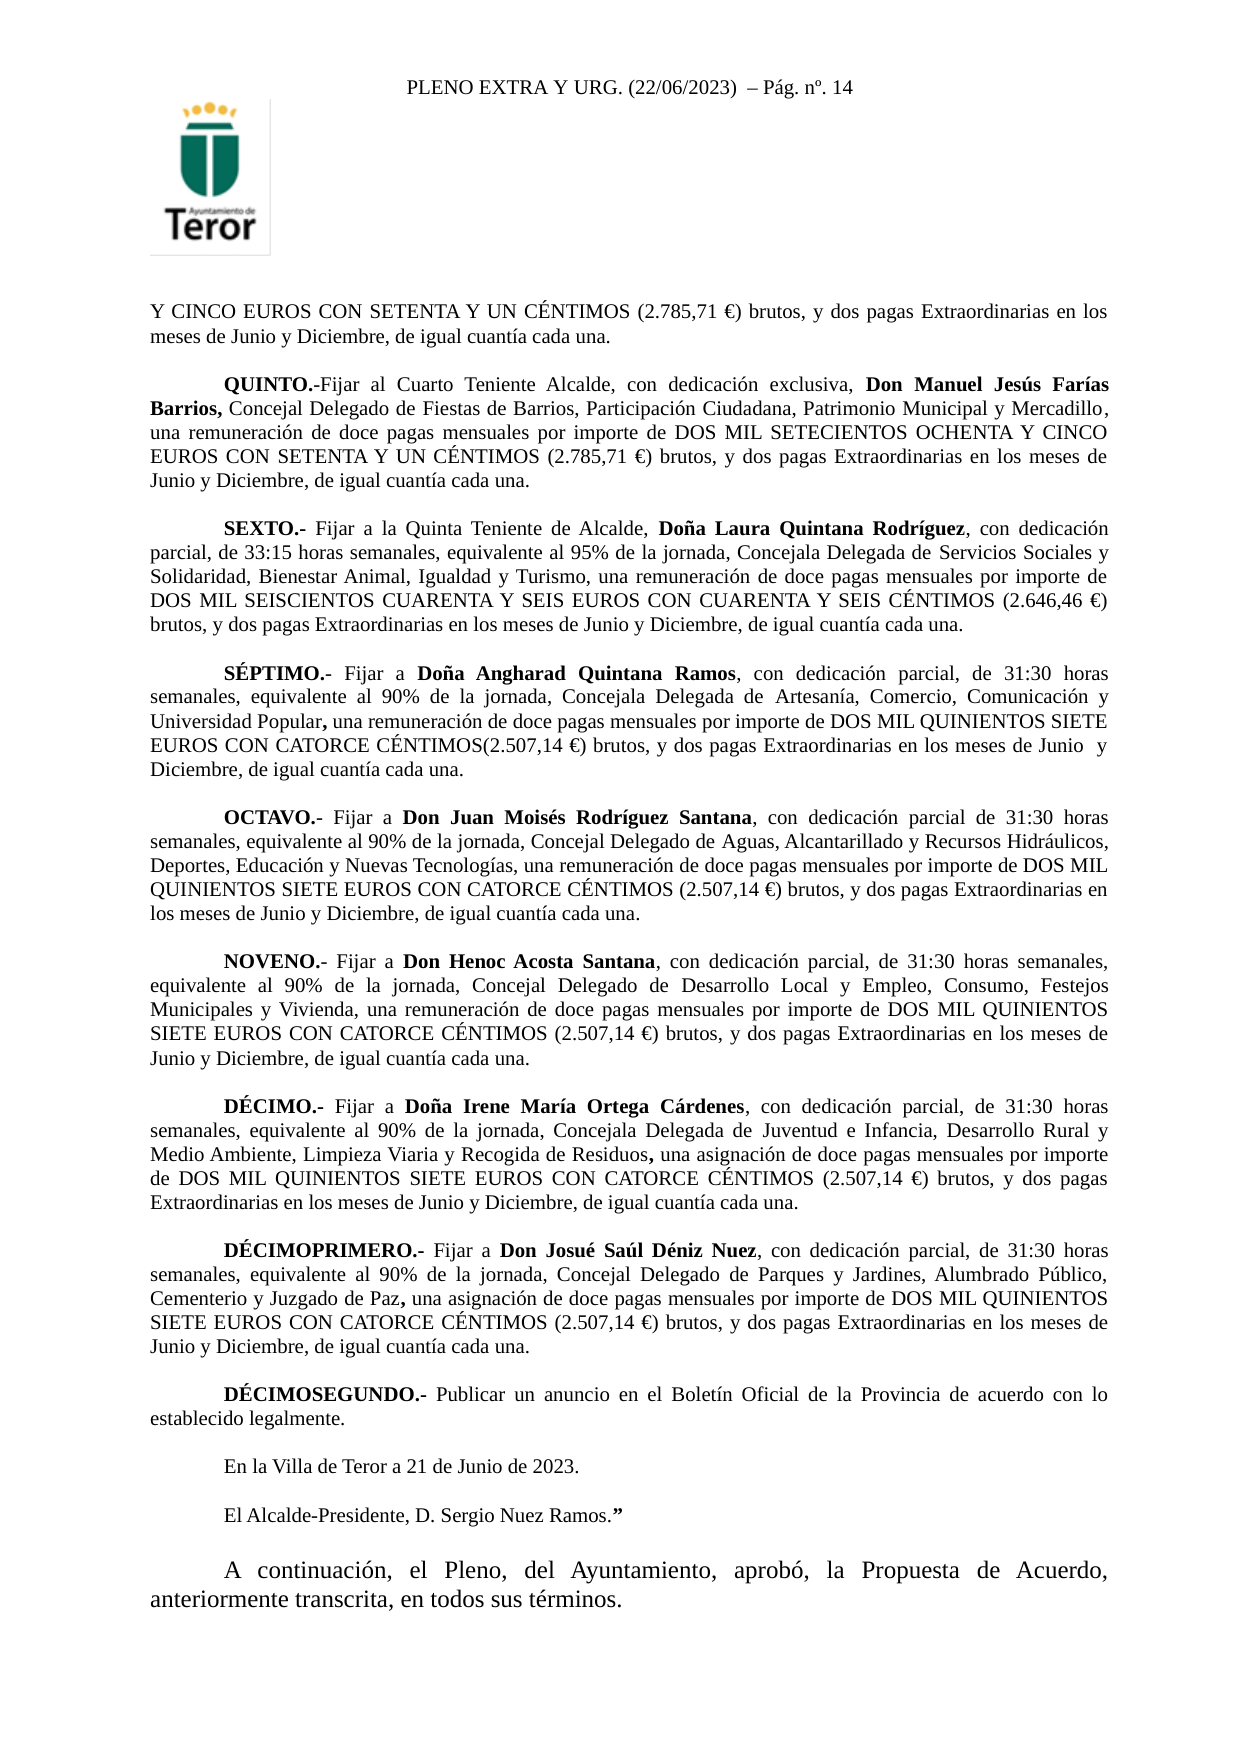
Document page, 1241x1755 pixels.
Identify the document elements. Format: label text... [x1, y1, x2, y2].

text El Alcalde-Presidente, D. Sergio Nuez Ramos.” [150, 1503, 1109, 1527]
text DÉCIMOSEGUNDO.- Publicar un anuncio en el Boletín Oficial de la Provincia de acuerdo con lo establecido legalmente. [150, 1382, 1109, 1430]
text SEXTO.- Fijar a la Quinta Teniente de Alcalde, Doña Laura Quintana Rodríguez, con dedicación parcial, de 33:15 horas semanales, equivalente al 95% de la jornada, Concejala Delegada de Servicios Sociales y Solidaridad, Bienestar Animal, Igualdad y Turismo, una remuneración de doce pagas mensuales por importe de DOS MIL SEISCIENTOS CUARENTA Y SEIS EUROS CON CUARENTA Y SEIS CÉNTIMOS (2.646,46 €) brutos, y dos pagas Extraordinarias en los meses de Junio y Diciembre, de igual cuantía cada una. [150, 516, 1109, 636]
text QUINTO.-Fijar al Cuarto Teniente Alcalde, con dedicación exclusiva, Don Manuel Jesús Farías Barrios, Concejal Delegado de Fiestas de Barrios, Participación Ciudadana, Patrimonio Municipal y Mercadillo, una remuneración de doce pagas mensuales por importe de DOS MIL SETECIENTOS OCHENTA Y CINCO EUROS CON SETENTA Y UN CÉNTIMOS (2.785,71 €) brutos, y dos pagas Extraordinarias en los meses de Junio y Diciembre, de igual cuantía cada una. [150, 372, 1109, 492]
text OCTAVO.- Fijar a Don Juan Moisés Rodríguez Santana, con dedicación parcial de 31:30 horas semanales, equivalente al 90% de la jornada, Concejal Delegado de Aguas, Alcantarillado y Recursos Hidráulicos, Deportes, Educación y Nuevas Tecnologías, una remuneración de doce pagas mensuales por importe de DOS MIL QUINIENTOS SIETE EUROS CON CATORCE CÉNTIMOS (2.507,14 €) brutos, y dos pagas Extraordinarias en los meses de Junio y Diciembre, de igual cuantía cada una. [150, 805, 1109, 925]
text Y CINCO EUROS CON SETENTA Y UN CÉNTIMOS (2.785,71 €) brutos, y dos pagas Extraordinarias en los meses de Junio y Diciembre, de igual cuantía cada una. [150, 299, 1109, 348]
text NOVENO.- Fijar a Don Henoc Acosta Santana, con dedicación parcial, de 31:30 horas semanales, equivalente al 90% de la jornada, Concejal Delegado de Desarrollo Local y Empleo, Consumo, Festejos Municipales y Vivienda, una remuneración de doce pagas mensuales por importe de DOS MIL QUINIENTOS SIETE EUROS CON CATORCE CÉNTIMOS (2.507,14 €) brutos, y dos pagas Extraordinarias en los meses de Junio y Diciembre, de igual cuantía cada una. [150, 949, 1109, 1069]
text DÉCIMO.- Fijar a Doña Irene María Ortega Cárdenes, con dedicación parcial, de 31:30 horas semanales, equivalente al 90% de la jornada, Concejala Delegada de Juventud e Infancia, Desarrollo Rural y Medio Ambiente, Limpieza Viaria y Recogida de Residuos, una asignación de doce pagas mensuales por importe de DOS MIL QUINIENTOS SIETE EUROS CON CATORCE CÉNTIMOS (2.507,14 €) brutos, y dos pagas Extraordinarias en los meses de Junio y Diciembre, de igual cuantía cada una. [150, 1093, 1109, 1214]
text A continuación, el Pleno, del Ayuntamiento, aprobó, la Propuesta de Acuerdo, anteriormente transcrita, en todos sus términos. [150, 1555, 1109, 1613]
text En la Villa de Teror a 21 de Junio de 2023. [150, 1454, 1109, 1478]
text DÉCIMOPRIMERO.- Fijar a Don Josué Saúl Déniz Nuez, con dedicación parcial, de 31:30 horas semanales, equivalente al 90% de la jornada, Concejal Delegado de Parques y Jardines, Alumbrado Público, Cementerio y Juzgado de Paz, una asignación de doce pagas mensuales por importe de DOS MIL QUINIENTOS SIETE EUROS CON CATORCE CÉNTIMOS (2.507,14 €) brutos, y dos pagas Extraordinarias en los meses de Junio y Diciembre, de igual cuantía cada una. [150, 1238, 1109, 1358]
text SÉPTIMO.- Fijar a Doña Angharad Quintana Ramos, con dedicación parcial, de 31:30 horas semanales, equivalente al 90% de la jornada, Concejala Delegada de Artesanía, Comercio, Comunicación y Universidad Popular, una remuneración de doce pagas mensuales por importe de DOS MIL QUINIENTOS SIETE EUROS CON CATORCE CÉNTIMOS(2.507,14 €) brutos, y dos pagas Extraordinarias en los meses de Junio y Diciembre, de igual cuantía cada una. [150, 660, 1109, 781]
